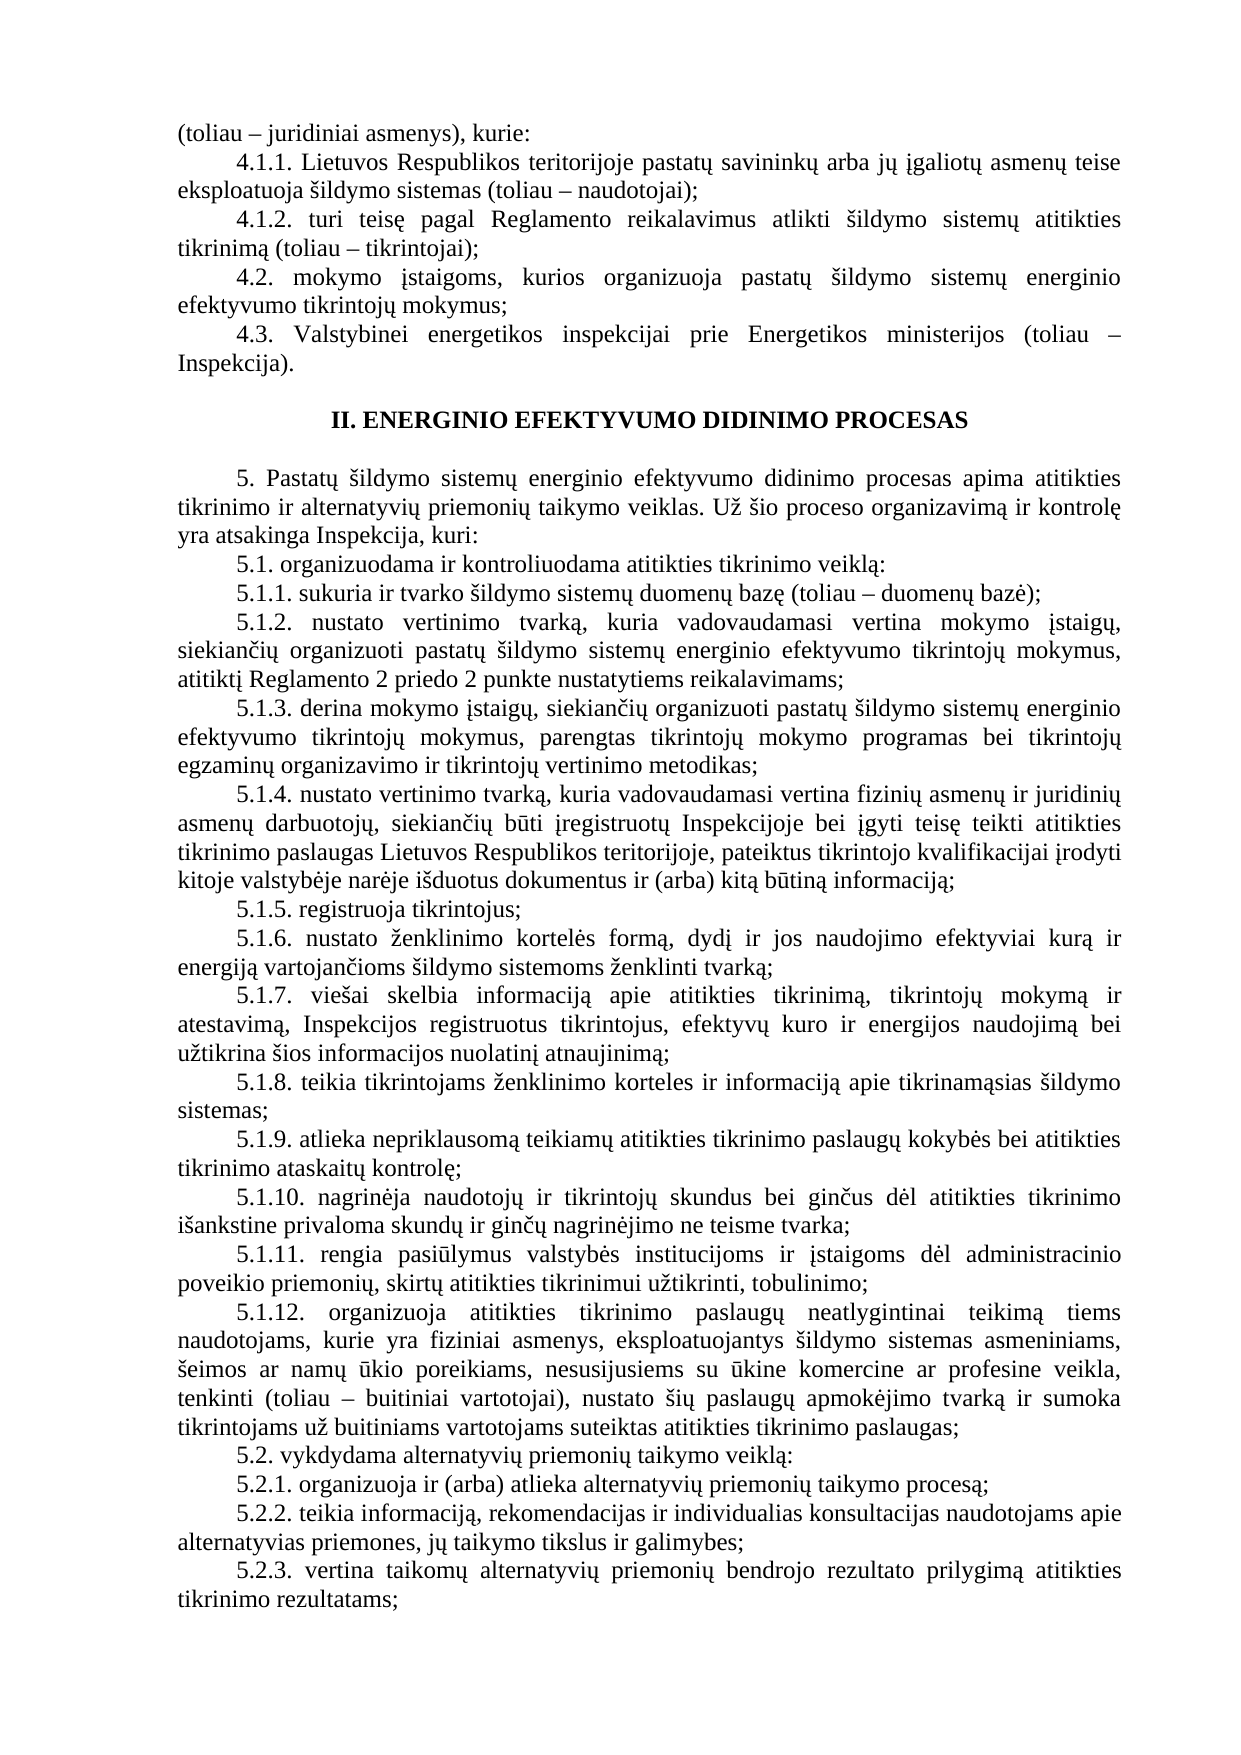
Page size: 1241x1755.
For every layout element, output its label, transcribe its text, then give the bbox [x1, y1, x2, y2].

text 4.1.2. turi teisę pagal Reglamento reikalavimus atlikti šildymo sistemų atitikties tikrinimą (toliau – tikrintojai); [177, 204, 1122, 262]
text 5.1.5. registruoja tikrintojus; [177, 894, 1122, 923]
text (toliau – juridiniai asmenys), kurie: [177, 118, 1122, 147]
text 5.1.4. nustato vertinimo tvarką, kuria vadovaudamasi vertina fizinių asmenų ir juridinių asmenų darbuotojų, siekiančių būti įregistruotų Inspekcijoje bei įgyti teisę teikti atitikties tikrinimo paslaugas Lietuvos Respublikos teritorijoje, pateiktus tikrintojo kvalifikacijai įrodyti kitoje valstybėje narėje išduotus dokumentus ir (arba) kitą būtiną informaciją; [177, 779, 1122, 894]
text 5.1.9. atlieka nepriklausomą teikiamų atitikties tikrinimo paslaugų kokybės bei atitikties tikrinimo ataskaitų kontrolę; [177, 1124, 1122, 1182]
text 5.2. vykdydama alternatyvių priemonių taikymo veiklą: [177, 1441, 1122, 1469]
text 5.1.12. organizuoja atitikties tikrinimo paslaugų neatlygintinai teikimą tiems naudotojams, kurie yra fiziniai asmenys, eksploatuojantys šildymo sistemas asmeniniams, šeimos ar namų ūkio poreikiams, nesusijusiems su ūkine komercine ar profesine veikla, tenkinti (toliau – buitiniai vartotojai), nustato šių paslaugų apmokėjimo tvarką ir sumoka tikrintojams už buitiniams vartotojams suteiktas atitikties tikrinimo paslaugas; [177, 1297, 1122, 1441]
text 5.1.3. derina mokymo įstaigų, siekiančių organizuoti pastatų šildymo sistemų energinio efektyvumo tikrintojų mokymus, parengtas tikrintojų mokymo programas bei tikrintojų egzaminų organizavimo ir tikrintojų vertinimo metodikas; [177, 693, 1122, 779]
text 5.1.6. nustato ženklinimo kortelės formą, dydį ir jos naudojimo efektyviai kurą ir energiją vartojančioms šildymo sistemoms ženklinti tvarką; [177, 923, 1122, 981]
text 4.1.1. Lietuvos Respublikos teritorijoje pastatų savininkų arba jų įgaliotų asmenų teise eksploatuoja šildymo sistemas (toliau – naudotojai); [177, 147, 1122, 204]
text 5.1.8. teikia tikrintojams ženklinimo korteles ir informaciją apie tikrinamąsias šildymo sistemas; [177, 1067, 1122, 1124]
text 4.3. Valstybinei energetikos inspekcijai prie Energetikos ministerijos (toliau – Inspekcija). [177, 319, 1122, 377]
text 5.1.2. nustato vertinimo tvarką, kuria vadovaudamasi vertina mokymo įstaigų, siekiančių organizuoti pastatų šildymo sistemų energinio efektyvumo tikrintojų mokymus, atitiktį Reglamento 2 priedo 2 punkte nustatytiems reikalavimams; [177, 607, 1122, 693]
text 5.1.10. nagrinėja naudotojų ir tikrintojų skundus bei ginčus dėl atitikties tikrinimo išankstine privaloma skundų ir ginčų nagrinėjimo ne teisme tvarka; [177, 1182, 1122, 1239]
text 4.2. mokymo įstaigoms, kurios organizuoja pastatų šildymo sistemų energinio efektyvumo tikrintojų mokymus; [177, 262, 1122, 319]
text 5.2.1. organizuoja ir (arba) atlieka alternatyvių priemonių taikymo procesą; [177, 1469, 1122, 1498]
text 5. Pastatų šildymo sistemų energinio efektyvumo didinimo procesas apima atitikties tikrinimo ir alternatyvių priemonių taikymo veiklas. Už šio proceso organizavimą ir kontrolę yra atsakinga Inspekcija, kuri: [177, 463, 1122, 549]
text 5.1.7. viešai skelbia informaciją apie atitikties tikrinimą, tikrintojų mokymą ir atestavimą, Inspekcijos registruotus tikrintojus, efektyvų kuro ir energijos naudojimą bei užtikrina šios informacijos nuolatinį atnaujinimą; [177, 981, 1122, 1067]
text 5.2.2. teikia informaciją, rekomendacijas ir individualias konsultacijas naudotojams apie alternatyvias priemones, jų taikymo tikslus ir galimybes; [177, 1498, 1122, 1556]
text II. ENERGINIO EFEKTYVUMO DIDINIMO PROCESAS [177, 406, 1122, 434]
text 5.1.1. sukuria ir tvarko šildymo sistemų duomenų bazę (toliau – duomenų bazė); [177, 578, 1122, 607]
text 5.1.11. rengia pasiūlymus valstybės institucijoms ir įstaigoms dėl administracinio poveikio priemonių, skirtų atitikties tikrinimui užtikrinti, tobulinimo; [177, 1239, 1122, 1297]
text 5.2.3. vertina taikomų alternatyvių priemonių bendrojo rezultato prilygimą atitikties tikrinimo rezultatams; [177, 1556, 1122, 1613]
text 5.1. organizuodama ir kontroliuodama atitikties tikrinimo veiklą: [177, 549, 1122, 578]
